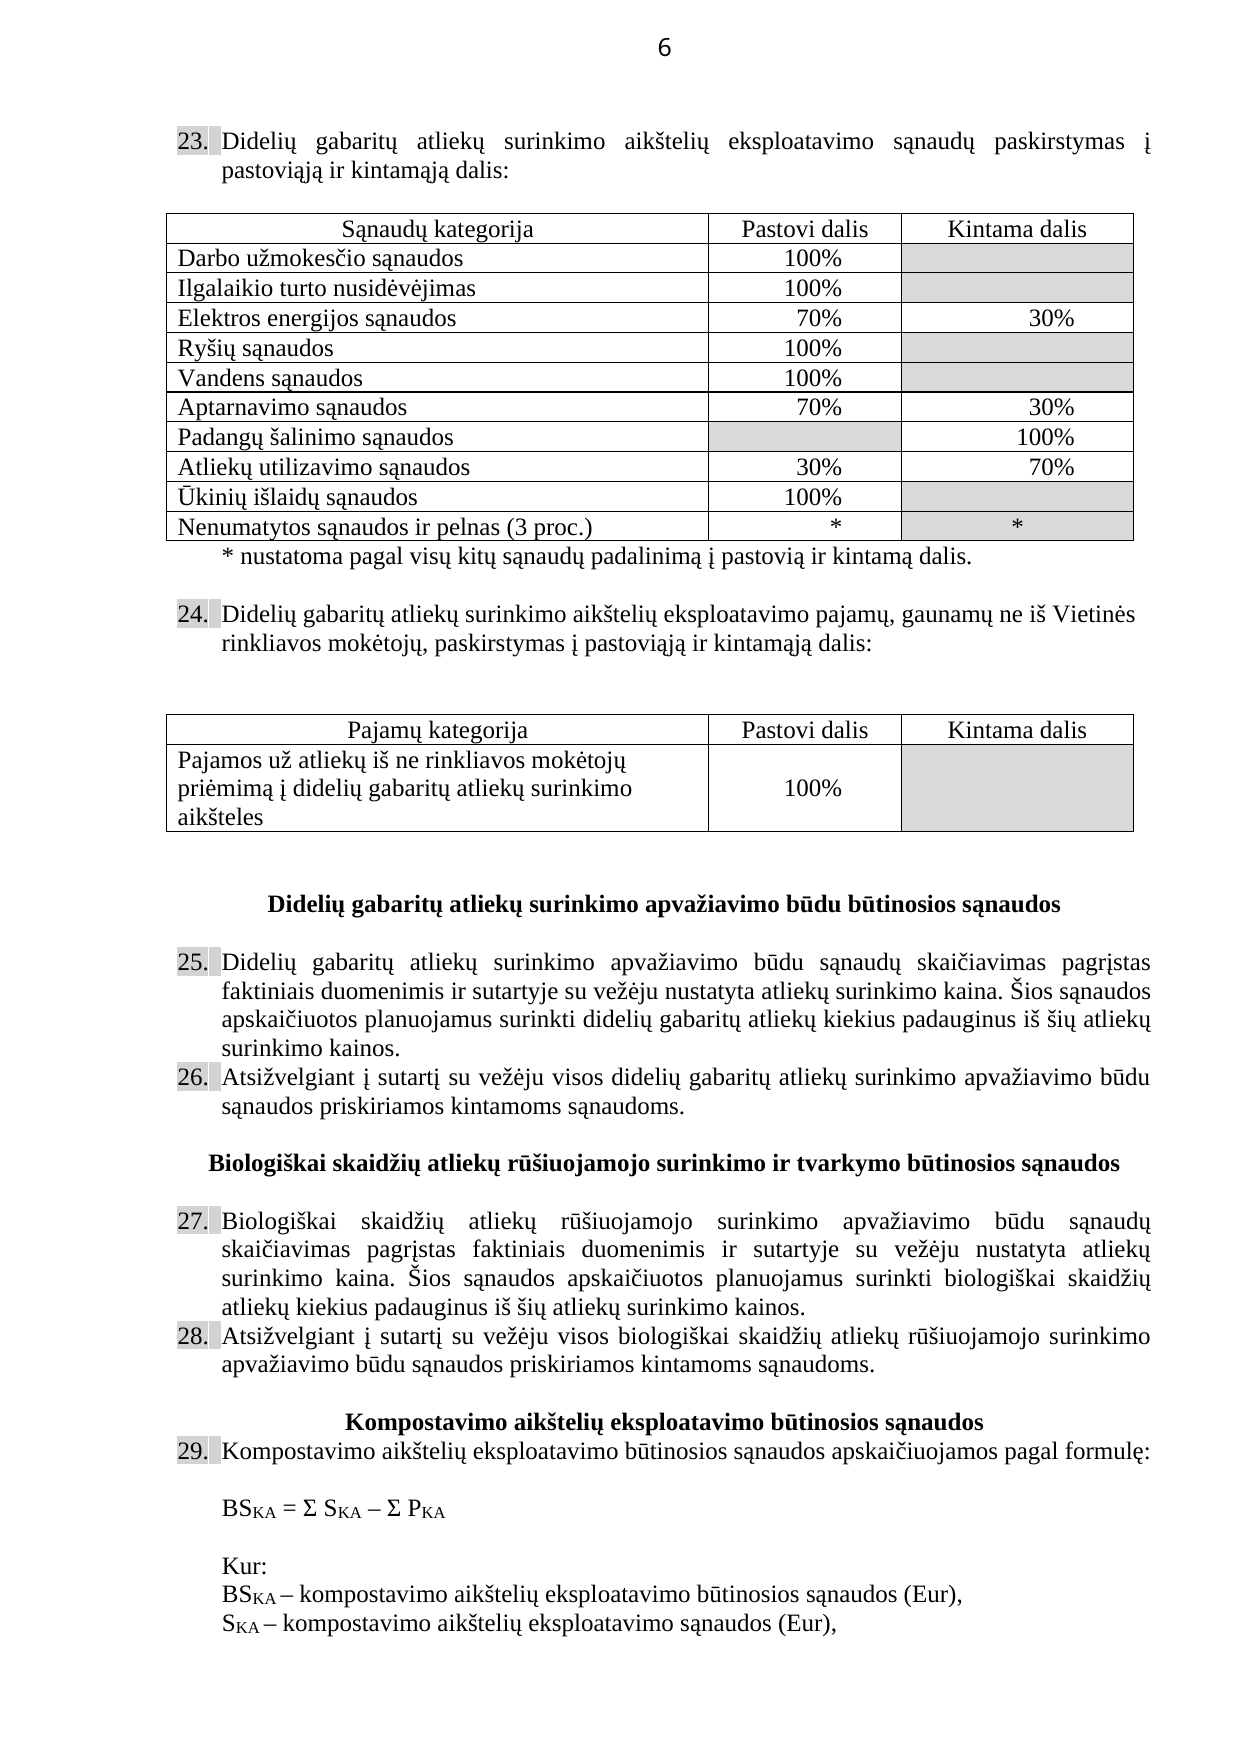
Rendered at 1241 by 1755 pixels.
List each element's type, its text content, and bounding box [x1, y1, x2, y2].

table_cell Aptarnavimo sąnaudos [167, 393, 708, 421]
table_cell 70% [709, 303, 901, 332]
table_cell Atliekų utilizavimo sąnaudos [167, 452, 708, 481]
table_cell [902, 244, 1133, 272]
table_cell 100% [709, 482, 901, 511]
table_cell [902, 333, 1133, 362]
text SKA – kompostavimo aikštelių eksploatavimo sąnaudos (Eur), [222, 1608, 1152, 1637]
table_header Pastovi dalis [709, 715, 901, 744]
table_cell * [709, 512, 901, 540]
table_header Kintama dalis [902, 715, 1133, 744]
table_cell [902, 273, 1133, 302]
table_header Pajamų kategorija [167, 715, 708, 744]
text BSKA = Σ SKA – Σ PKA [222, 1493, 1152, 1522]
table_cell Darbo užmokesčio sąnaudos [167, 244, 708, 272]
table_cell Ryšių sąnaudos [167, 333, 708, 362]
text BSKA – kompostavimo aikštelių eksploatavimo būtinosios sąnaudos (Eur), [222, 1579, 1152, 1608]
table_header Kintama dalis [902, 214, 1133, 242]
text 24. Didelių gabaritų atliekų surinkimo aikštelių eksploatavimo pajamų, gaunamų ne iš Vietinės rinkliavos mokėtojų, paskirstymas į pastoviąją ir kintamąją dalis: [177, 599, 1152, 656]
table_cell 30% [902, 393, 1133, 421]
table_cell 70% [902, 452, 1133, 481]
table_cell Pajamos už atliekų iš ne rinkliavos mokėtojų priėmimą į didelių gabaritų atliekų surinkimo aikšteles [167, 745, 708, 831]
table_header Pastovi dalis [709, 214, 901, 242]
text 29. Kompostavimo aikštelių eksploatavimo būtinosios sąnaudos apskaičiuojamos pagal formulę: [177, 1436, 1152, 1464]
table_cell Ūkinių išlaidų sąnaudos [167, 482, 708, 511]
table_cell 100% [709, 273, 901, 302]
text Kur: [222, 1551, 1152, 1579]
text 28. Atsižvelgiant į sutartį su vežėju visos biologiškai skaidžių atliekų rūšiuojamojo surinkimo apvažiavimo būdu sąnaudos priskiriamos kintamoms sąnaudoms. [177, 1321, 1152, 1378]
table_cell [902, 363, 1133, 391]
text Didelių gabaritų atliekų surinkimo apvažiavimo būdu būtinosios sąnaudos [177, 889, 1152, 918]
table_cell Nenumatytos sąnaudos ir pelnas (3 proc.) [167, 512, 708, 540]
table_cell Padangų šalinimo sąnaudos [167, 422, 708, 451]
text * nustatoma pagal visų kitų sąnaudų padalinimą į pastovią ir kintamą dalis. [221, 541, 1152, 570]
table_cell 30% [902, 303, 1133, 332]
table_cell [709, 422, 901, 451]
table_cell Vandens sąnaudos [167, 363, 708, 391]
table_cell 100% [709, 244, 901, 272]
table_cell * [902, 512, 1133, 540]
table_cell Ilgalaikio turto nusidėvėjimas [167, 273, 708, 302]
table_cell 100% [709, 363, 901, 391]
text 25. Didelių gabaritų atliekų surinkimo apvažiavimo būdu sąnaudų skaičiavimas pagrįstas faktiniais duomenimis ir sutartyje su vežėju nustatyta atliekų surinkimo kaina. Šios sąnaudos apskaičiuotos planuojamus surinkti didelių gabaritų atliekų kiekius padauginus iš šių atliekų surinkimo kainos. [177, 947, 1152, 1062]
table_cell 70% [709, 393, 901, 421]
table_cell 100% [709, 745, 901, 831]
table_cell 100% [902, 422, 1133, 451]
table_header Sąnaudų kategorija [167, 214, 708, 242]
table_cell [902, 745, 1133, 831]
table_cell 100% [709, 333, 901, 362]
text 26. Atsižvelgiant į sutartį su vežėju visos didelių gabaritų atliekų surinkimo apvažiavimo būdu sąnaudos priskiriamos kintamoms sąnaudoms. [177, 1062, 1152, 1119]
table_cell [902, 482, 1133, 511]
text 23. Didelių gabaritų atliekų surinkimo aikštelių eksploatavimo sąnaudų paskirstymas į pastoviąją ir kintamąją dalis: [177, 126, 1152, 184]
text 27. Biologiškai skaidžių atliekų rūšiuojamojo surinkimo apvažiavimo būdu sąnaudų skaičiavimas pagrįstas faktiniais duomenimis ir sutartyje su vežėju nustatyta atliekų surinkimo kaina. Šios sąnaudos apskaičiuotos planuojamus surinkti biologiškai skaidžių atliekų kiekius padauginus iš šių atliekų surinkimo kainos. [177, 1206, 1152, 1321]
text Biologiškai skaidžių atliekų rūšiuojamojo surinkimo ir tvarkymo būtinosios sąnaudos [177, 1148, 1152, 1177]
table_cell 30% [709, 452, 901, 481]
text Kompostavimo aikštelių eksploatavimo būtinosios sąnaudos [177, 1407, 1152, 1436]
table_cell Elektros energijos sąnaudos [167, 303, 708, 332]
